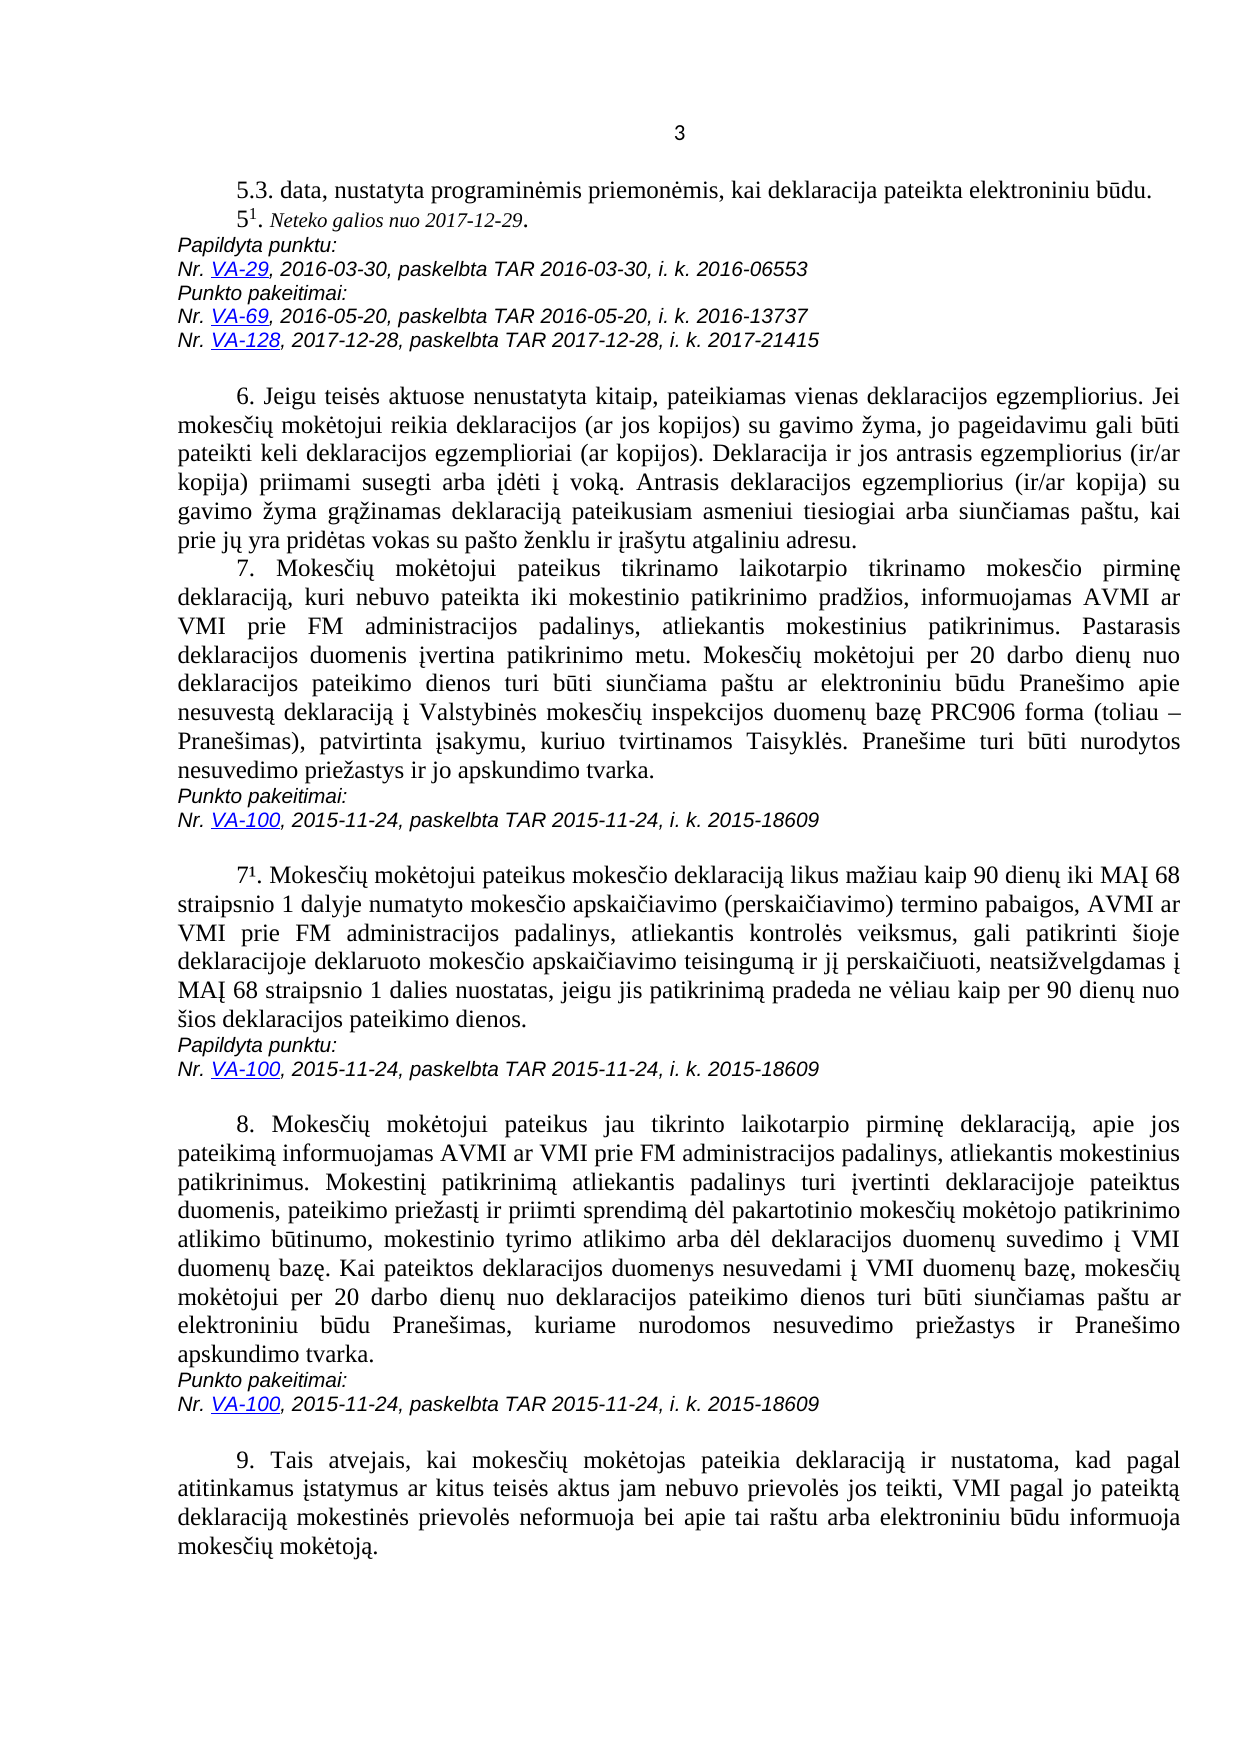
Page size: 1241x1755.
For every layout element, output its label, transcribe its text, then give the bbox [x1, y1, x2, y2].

text 6. Jeigu teisės aktuose nenustatyta kitaip, pateikiamas vienas deklaracijos egzempliorius. Jei mokesčių mokėtojui reikia deklaracijos (ar jos kopijos) su gavimo žyma, jo pageidavimu gali būti pateikti keli deklaracijos egzemplioriai (ar kopijos). Deklaracija ir jos antrasis egzempliorius (ir/ar kopija) priimami susegti arba įdėti į voką. Antrasis deklaracijos egzempliorius (ir/ar kopija) su gavimo žyma grąžinamas deklaraciją pateikusiam asmeniui tiesiogiai arba siunčiamas paštu, kai prie jų yra pridėtas vokas su pašto ženklu ir įrašytu atgaliniu adresu. [177, 381, 1181, 553]
text Punkto pakeitimai: [177, 783, 1181, 807]
text 5.3. data, nustatyta programinėmis priemonėmis, kai deklaracija pateikta elektroniniu būdu. [177, 175, 1181, 204]
text Papildyta punktu: [177, 232, 1181, 256]
text 7. Mokesčių mokėtojui pateikus tikrinamo laikotarpio tikrinamo mokesčio pirminę deklaraciją, kuri nebuvo pateikta iki mokestinio patikrinimo pradžios, informuojamas AVMI ar VMI prie FM administracijos padalinys, atliekantis mokestinius patikrinimus. Pastarasis deklaracijos duomenis įvertina patikrinimo metu. Mokesčių mokėtojui per 20 darbo dienų nuo deklaracijos pateikimo dienos turi būti siunčiama paštu ar elektroniniu būdu Pranešimo apie nesuvestą deklaraciją į Valstybinės mokesčių inspekcijos duomenų bazę PRC906 forma (toliau – Pranešimas), patvirtinta įsakymu, kuriuo tvirtinamos Taisyklės. Pranešime turi būti nurodytos nesuvedimo priežastys ir jo apskundimo tvarka. [177, 553, 1181, 783]
text 7¹. Mokesčių mokėtojui pateikus mokesčio deklaraciją likus mažiau kaip 90 dienų iki MAĮ 68 straipsnio 1 dalyje numatyto mokesčio apskaičiavimo (perskaičiavimo) termino pabaigos, AVMI ar VMI prie FM administracijos padalinys, atliekantis kontrolės veiksmus, gali patikrinti šioje deklaracijoje deklaruoto mokesčio apskaičiavimo teisingumą ir jį perskaičiuoti, neatsižvelgdamas į MAĮ 68 straipsnio 1 dalies nuostatas, jeigu jis patikrinimą pradeda ne vėliau kaip per 90 dienų nuo šios deklaracijos pateikimo dienos. [177, 860, 1181, 1033]
text Nr. VA-69, 2016-05-20, paskelbta TAR 2016-05-20, i. k. 2016-13737 [177, 304, 1181, 328]
text Nr. VA-29, 2016-03-30, paskelbta TAR 2016-03-30, i. k. 2016-06553 [177, 256, 1181, 280]
text Punkto pakeitimai: [177, 280, 1181, 304]
text 9. Tais atvejais, kai mokesčių mokėtojas pateikia deklaraciją ir nustatoma, kad pagal atitinkamus įstatymus ar kitus teisės aktus jam nebuvo prievolės jos teikti, VMI pagal jo pateiktą deklaraciją mokestinės prievolės neformuoja bei apie tai raštu arba elektroniniu būdu informuoja mokesčių mokėtoją. [177, 1445, 1181, 1560]
text Papildyta punktu: [177, 1033, 1181, 1057]
text Nr. VA-128, 2017-12-28, paskelbta TAR 2017-12-28, i. k. 2017-21415 [177, 328, 1181, 352]
text 8. Mokesčių mokėtojui pateikus jau tikrinto laikotarpio pirminę deklaraciją, apie jos pateikimą informuojamas AVMI ar VMI prie FM administracijos padalinys, atliekantis mokestinius patikrinimus. Mokestinį patikrinimą atliekantis padalinys turi įvertinti deklaracijoje pateiktus duomenis, pateikimo priežastį ir priimti sprendimą dėl pakartotinio mokesčių mokėtojo patikrinimo atlikimo būtinumo, mokestinio tyrimo atlikimo arba dėl deklaracijos duomenų suvedimo į VMI duomenų bazę. Kai pateiktos deklaracijos duomenys nesuvedami į VMI duomenų bazę, mokesčių mokėtojui per 20 darbo dienų nuo deklaracijos pateikimo dienos turi būti siunčiamas paštu ar elektroniniu būdu Pranešimas, kuriame nurodomos nesuvedimo priežastys ir Pranešimo apskundimo tvarka. [177, 1109, 1181, 1368]
text Nr. VA-100, 2015-11-24, paskelbta TAR 2015-11-24, i. k. 2015-18609 [177, 807, 1181, 831]
text Nr. VA-100, 2015-11-24, paskelbta TAR 2015-11-24, i. k. 2015-18609 [177, 1057, 1181, 1081]
text 51. Neteko galios nuo 2017-12-29. [177, 204, 1181, 232]
text Punkto pakeitimai: [177, 1368, 1181, 1392]
text Nr. VA-100, 2015-11-24, paskelbta TAR 2015-11-24, i. k. 2015-18609 [177, 1392, 1181, 1416]
